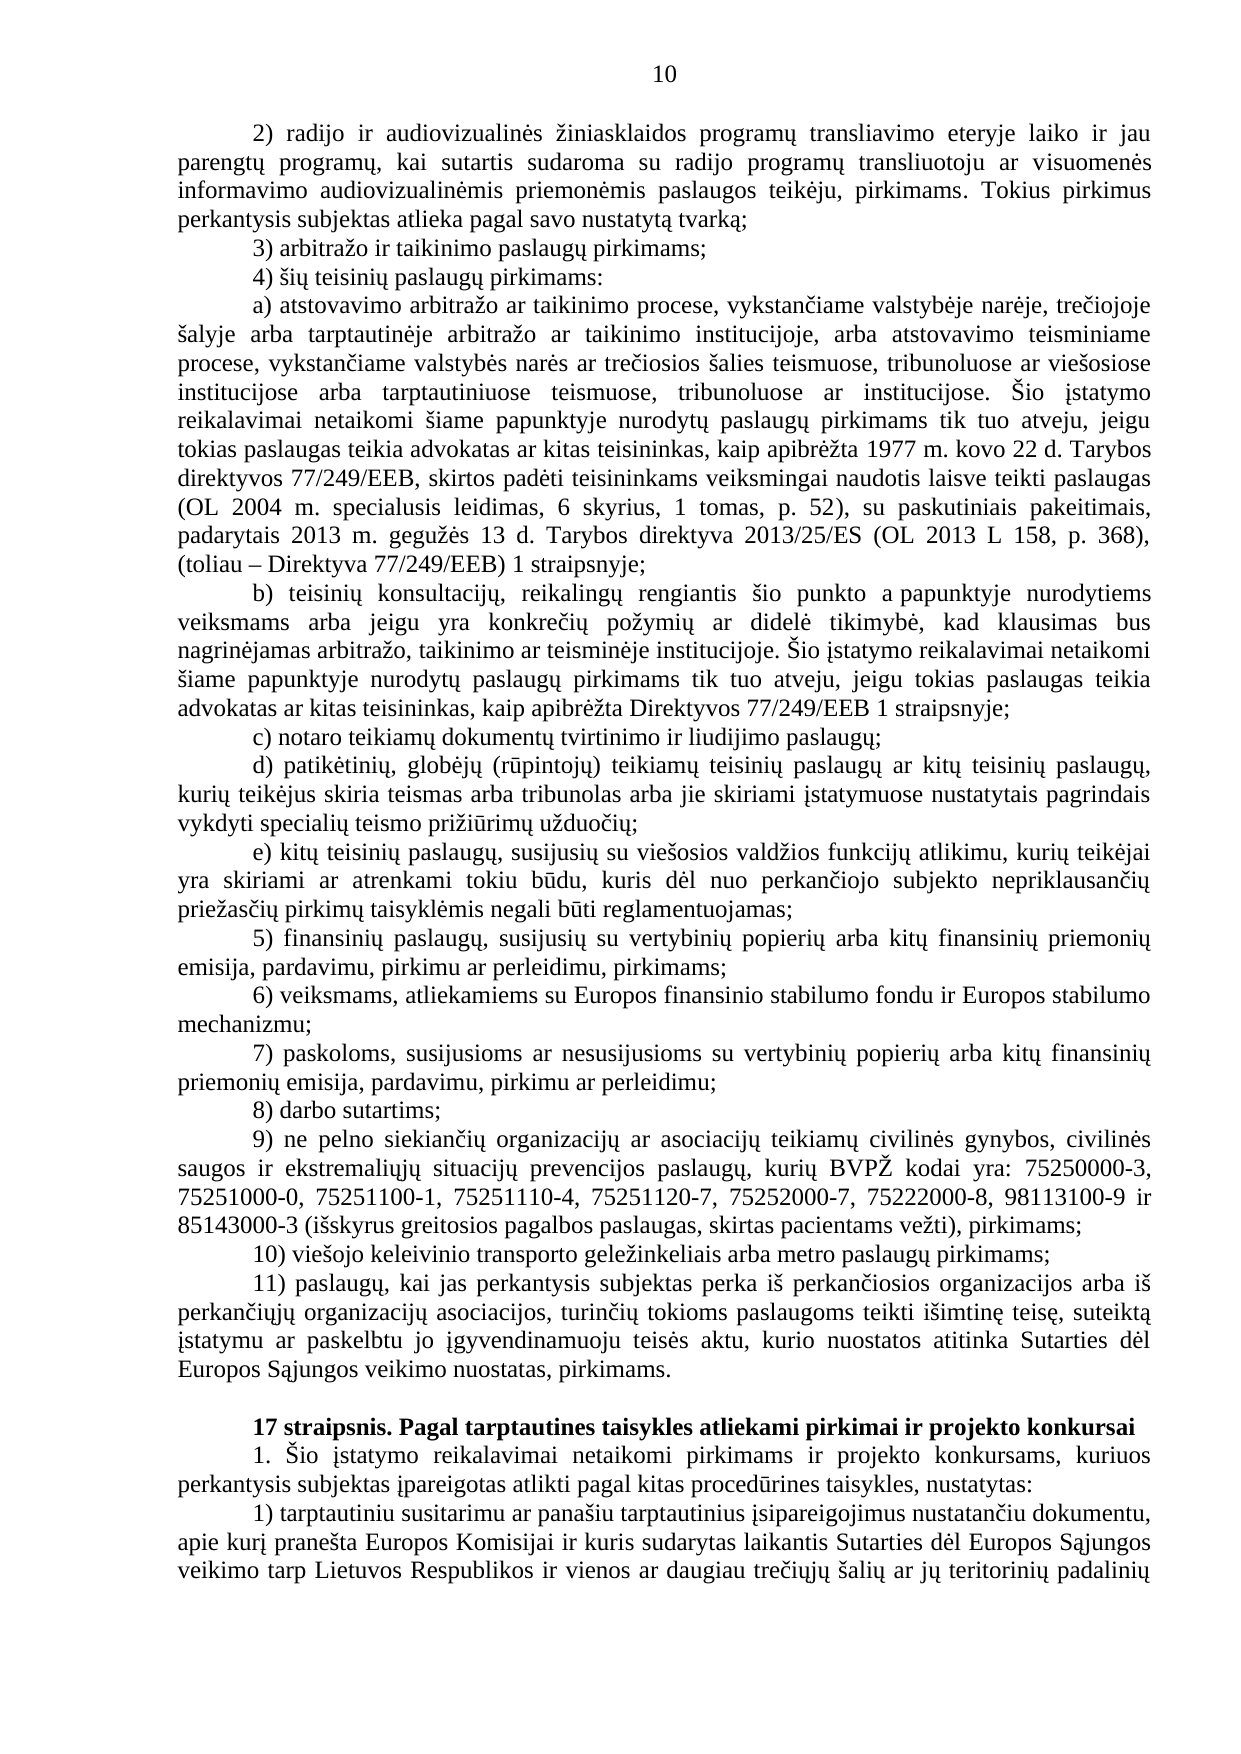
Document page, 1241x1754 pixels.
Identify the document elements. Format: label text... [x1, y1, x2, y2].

text d) patikėtinių, globėjų (rūpintojų) teikiamų teisinių paslaugų ar kitų teisinių paslaugų, kurių teikėjus skiria teismas arba tribunolas arba jie skiriami įstatymuose nustatytais pagrindais vykdyti specialių teismo prižiūrimų užduočių; [177, 751, 1152, 837]
text 4) šių teisinių paslaugų pirkimams: [177, 262, 1152, 291]
text 2) radijo ir audiovizualinės žiniasklaidos programų transliavimo eteryje laiko ir jau parengtų programų, kai sutartis sudaroma su radijo programų transliuotoju ar visuomenės informavimo audiovizualinėmis priemonėmis paslaugos teikėju, pirkimams. Tokius pirkimus perkantysis subjektas atlieka pagal savo nustatytą tvarką; [177, 118, 1152, 233]
text 9) ne pelno siekiančių organizacijų ar asociacijų teikiamų civilinės gynybos, civilinės saugos ir ekstremaliųjų situacijų prevencijos paslaugų, kurių BVPŽ kodai yra: 75250000-3, 75251000-0, 75251100-1, 75251110-4, 75251120-7, 75252000-7, 75222000-8, 98113100-9 ir 85143000-3 (išskyrus greitosios pagalbos paslaugas, skirtas pacientams vežti), pirkimams; [177, 1124, 1152, 1239]
text e) kitų teisinių paslaugų, susijusių su viešosios valdžios funkcijų atlikimu, kurių teikėjai yra skiriami ar atrenkami tokiu būdu, kuris dėl nuo perkančiojo subjekto nepriklausančių priežasčių pirkimų taisyklėmis negali būti reglamentuojamas; [177, 837, 1152, 923]
text 5) finansinių paslaugų, susijusių su vertybinių popierių arba kitų finansinių priemonių emisija, pardavimu, pirkimu ar perleidimu, pirkimams; [177, 923, 1152, 981]
text 1) tarptautiniu susitarimu ar panašiu tarptautinius įsipareigojimus nustatančiu dokumentu, apie kurį pranešta Europos Komisijai ir kuris sudarytas laikantis Sutarties dėl Europos Sąjungos veikimo tarp Lietuvos Respublikos ir vienos ar daugiau trečiųjų šalių ar jų teritorinių padalinių [177, 1498, 1152, 1584]
text 1. Šio įstatymo reikalavimai netaikomi pirkimams ir projekto konkursams, kuriuos perkantysis subjektas įpareigotas atlikti pagal kitas procedūrines taisykles, nustatytas: [177, 1441, 1152, 1498]
text b) teisinių konsultacijų, reikalingų rengiantis šio punkto a papunktyje nurodytiems veiksmams arba jeigu yra konkrečių požymių ar didelė tikimybė, kad klausimas bus nagrinėjamas arbitražo, taikinimo ar teisminėje institucijoje. Šio įstatymo reikalavimai netaikomi šiame papunktyje nurodytų paslaugų pirkimams tik tuo atveju, jeigu tokias paslaugas teikia advokatas ar kitas teisininkas, kaip apibrėžta Direktyvos 77/249/EEB 1 straipsnyje; [177, 578, 1152, 722]
text 8) darbo sutartims; [177, 1096, 1152, 1124]
text 17 straipsnis. Pagal tarptautines taisykles atliekami pirkimai ir projekto konkursai [177, 1412, 1152, 1441]
text c) notaro teikiamų dokumentų tvirtinimo ir liudijimo paslaugų; [177, 722, 1152, 751]
text 11) paslaugų, kai jas perkantysis subjektas perka iš perkančiosios organizacijos arba iš perkančiųjų organizacijų asociacijos, turinčių tokioms paslaugoms teikti išimtinę teisę, suteiktą įstatymu ar paskelbtu jo įgyvendinamuoju teisės aktu, kurio nuostatos atitinka Sutarties dėl Europos Sąjungos veikimo nuostatas, pirkimams. [177, 1268, 1152, 1383]
text 7) paskoloms, susijusioms ar nesusijusioms su vertybinių popierių arba kitų finansinių priemonių emisija, pardavimu, pirkimu ar perleidimu; [177, 1038, 1152, 1096]
text a) atstovavimo arbitražo ar taikinimo procese, vykstančiame valstybėje narėje, trečiojoje šalyje arba tarptautinėje arbitražo ar taikinimo institucijoje, arba atstovavimo teisminiame procese, vykstančiame valstybės narės ar trečiosios šalies teismuose, tribunoluose ar viešosiose institucijose arba tarptautiniuose teismuose, tribunoluose ar institucijose. Šio įstatymo reikalavimai netaikomi šiame papunktyje nurodytų paslaugų pirkimams tik tuo atveju, jeigu tokias paslaugas teikia advokatas ar kitas teisininkas, kaip apibrėžta 1977 m. kovo 22 d. Tarybos direktyvos 77/249/EEB, skirtos padėti teisininkams veiksmingai naudotis laisve teikti paslaugas (OL 2004 m. specialusis leidimas, 6 skyrius, 1 tomas, p. 52), su paskutiniais pakeitimais, padarytais 2013 m. gegužės 13 d. Tarybos direktyva 2013/25/ES (OL 2013 L 158, p. 368), (toliau – Direktyva 77/249/EEB) 1 straipsnyje; [177, 291, 1152, 578]
text 10) viešojo keleivinio transporto geležinkeliais arba metro paslaugų pirkimams; [177, 1239, 1152, 1268]
text 3) arbitražo ir taikinimo paslaugų pirkimams; [177, 233, 1152, 262]
text 6) veiksmams, atliekamiems su Europos finansinio stabilumo fondu ir Europos stabilumo mechanizmu; [177, 981, 1152, 1038]
